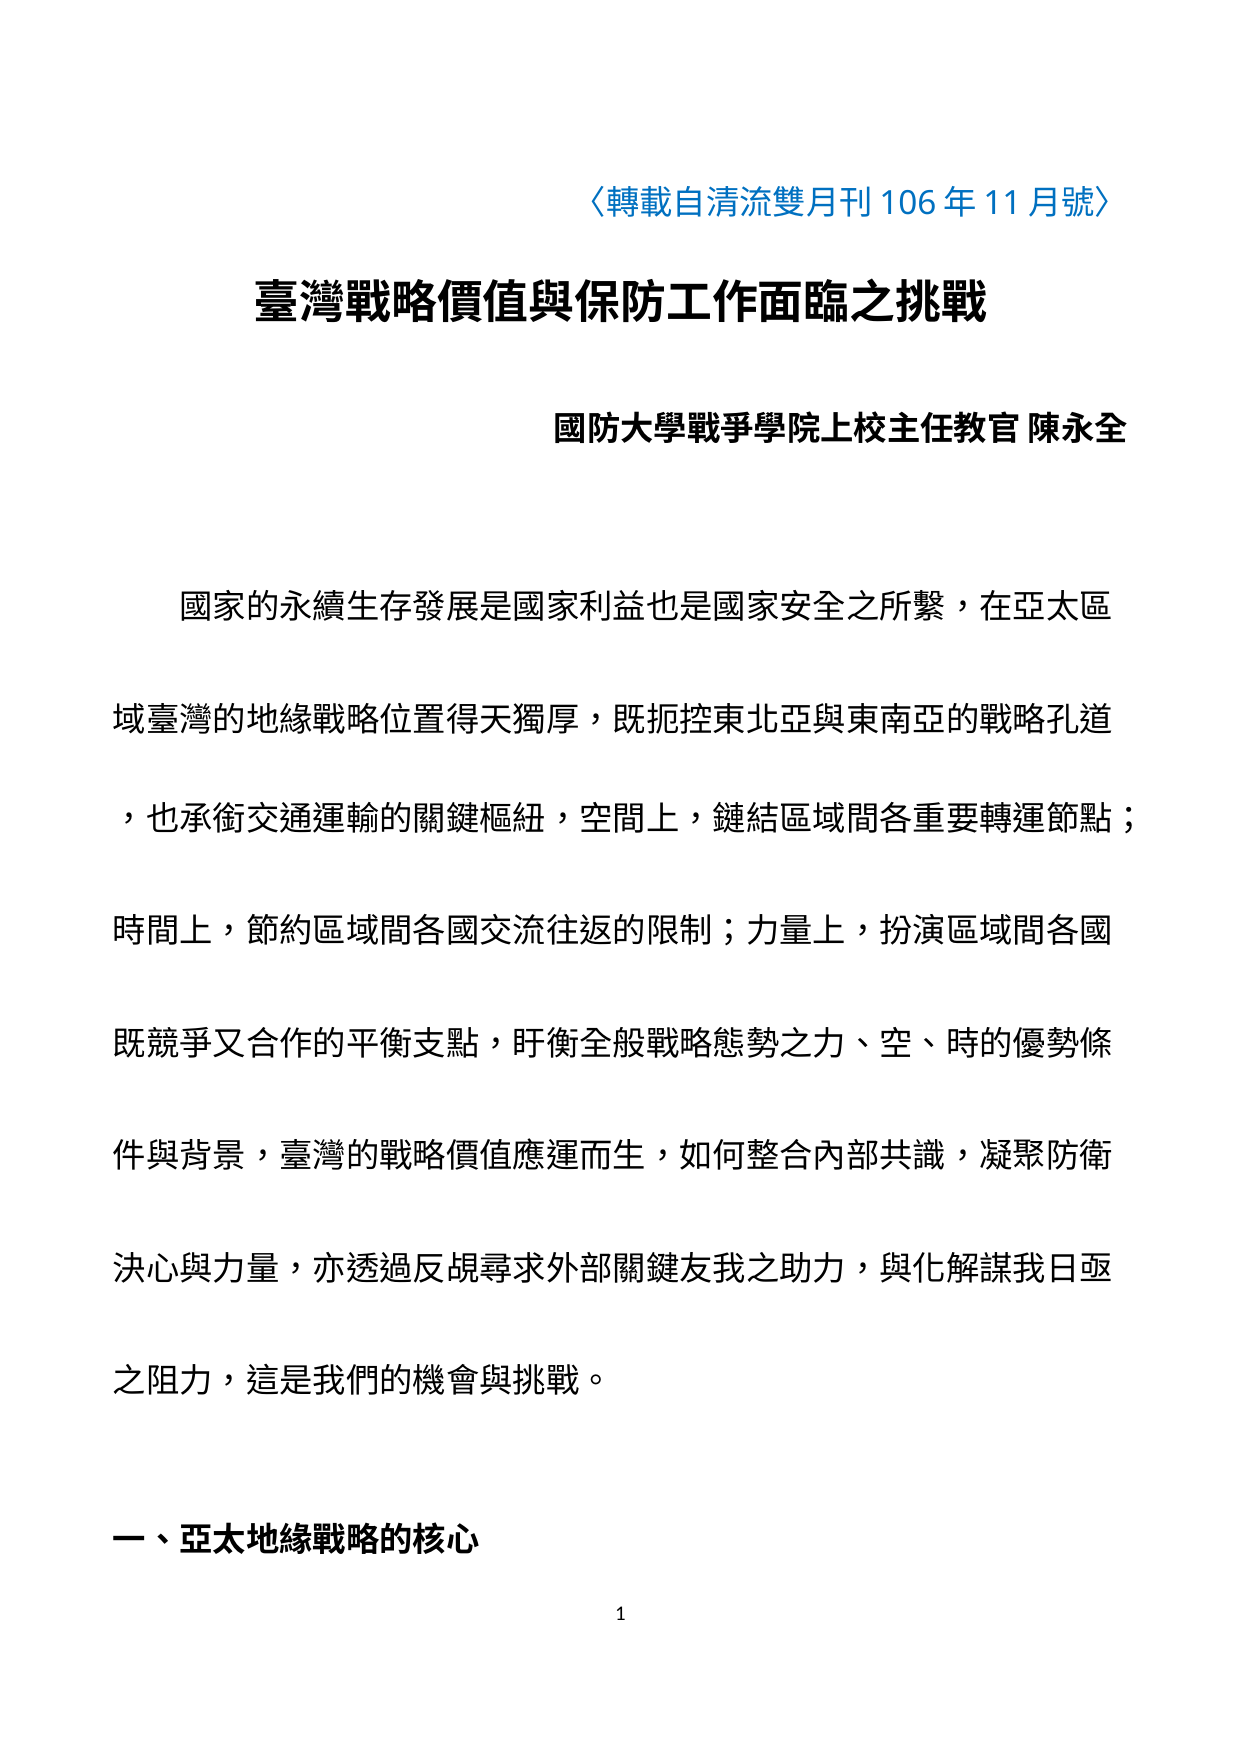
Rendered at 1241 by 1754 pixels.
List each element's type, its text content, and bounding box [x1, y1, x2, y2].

text 國家的永續生存發展是國家利益也是國家安全之所繫，在亞太區域臺灣的地緣戰略位置得天獨厚，既扼控東北亞與東南亞的戰略孔道 [112, 566, 1128, 754]
text 臺灣戰略價值與保防工作面臨之挑戰 [112, 262, 1128, 337]
text ，也承銜交通運輸的關鍵樞紐，空間上，鏈結區域間各重要轉運節點；時間上，節約區域間各國交流往返的限制；力量上，扮演區域間各國既競爭又合作的平衡支點，盱衡全般戰略態勢之力、空、時的優勢條件與背景，臺灣的戰略價值應運而生，如何整合內部共識，凝聚防衛決心與力量，亦透過反覘尋求外部關鍵友我之助力，與化解謀我日亟之阻力，這是我們的機會與挑戰。 [112, 778, 1128, 1416]
text 國防大學戰爭學院上校主任教官 陳永全 [112, 388, 1128, 463]
text 〈轉載自清流雙月刊106年11月號〉 [112, 162, 1128, 237]
text 一、亞太地緣戰略的核心 [112, 1500, 1128, 1575]
